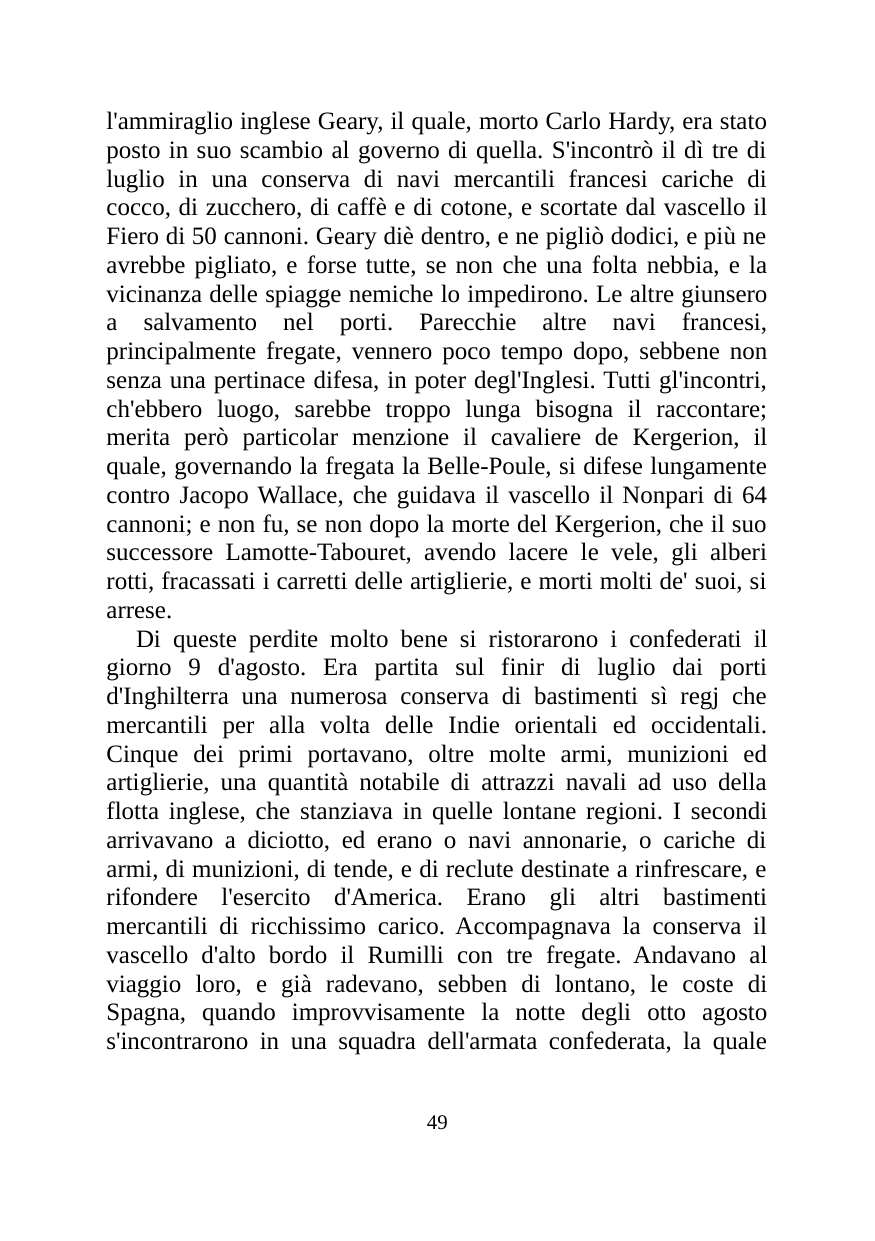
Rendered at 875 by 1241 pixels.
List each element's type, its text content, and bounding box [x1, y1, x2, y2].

text l'ammiraglio inglese Geary, il quale, morto Carlo Hardy, era stato posto in suo scambio al governo di quella. S'incontrò il dì tre di luglio in una conserva di navi mercantili francesi cariche di cocco, di zucchero, di caffè e di cotone, e scortate dal vascello il Fiero di 50 cannoni. Geary diè dentro, e ne pigliò dodici, e più ne avrebbe pigliato, e forse tutte, se non che una folta nebbia, e la vicinanza delle spiagge nemiche lo impedirono. Le altre giunsero a salvamento nel porti. Parecchie altre navi francesi, principalmente fregate, vennero poco tempo dopo, sebbene non senza una pertinace difesa, in poter degl'Inglesi. Tutti gl'incontri, ch'ebbero luogo, sarebbe troppo lunga bisogna il raccontare; merita però particolar menzione il cavaliere de Kergerion, il quale, governando la fregata la Belle-Poule, si difese lungamente contro Jacopo Wallace, che guidava il vascello il Nonpari di 64 cannoni; e non fu, se non dopo la morte del Kergerion, che il suo successore Lamotte-Tabouret, avendo lacere le vele, gli alberi rotti, fracassati i carretti delle artiglierie, e morti molti de' suoi, si arrese. [106, 106, 768, 624]
text Di queste perdite molto bene si ristorarono i confederati il giorno 9 d'agosto. Era partita sul finir di luglio dai porti d'Inghilterra una numerosa conserva di bastimenti sì regj che mercantili per alla volta delle Indie orientali ed occidentali. Cinque dei primi portavano, oltre molte armi, munizioni ed artiglierie, una quantità notabile di attrazzi navali ad uso della flotta inglese, che stanziava in quelle lontane regioni. I secondi arrivavano a diciotto, ed erano o navi annonarie, o cariche di armi, di munizioni, di tende, e di reclute destinate a rinfrescare, e rifondere l'esercito d'America. Erano gli altri bastimenti mercantili di ricchissimo carico. Accompagnava la conserva il vascello d'alto bordo il Rumilli con tre fregate. Andavano al viaggio loro, e già radevano, sebben di lontano, le coste di Spagna, quando improvvisamente la notte degli otto agosto s'incontrarono in una squadra dell'armata confederata, la quale [106, 624, 768, 1055]
